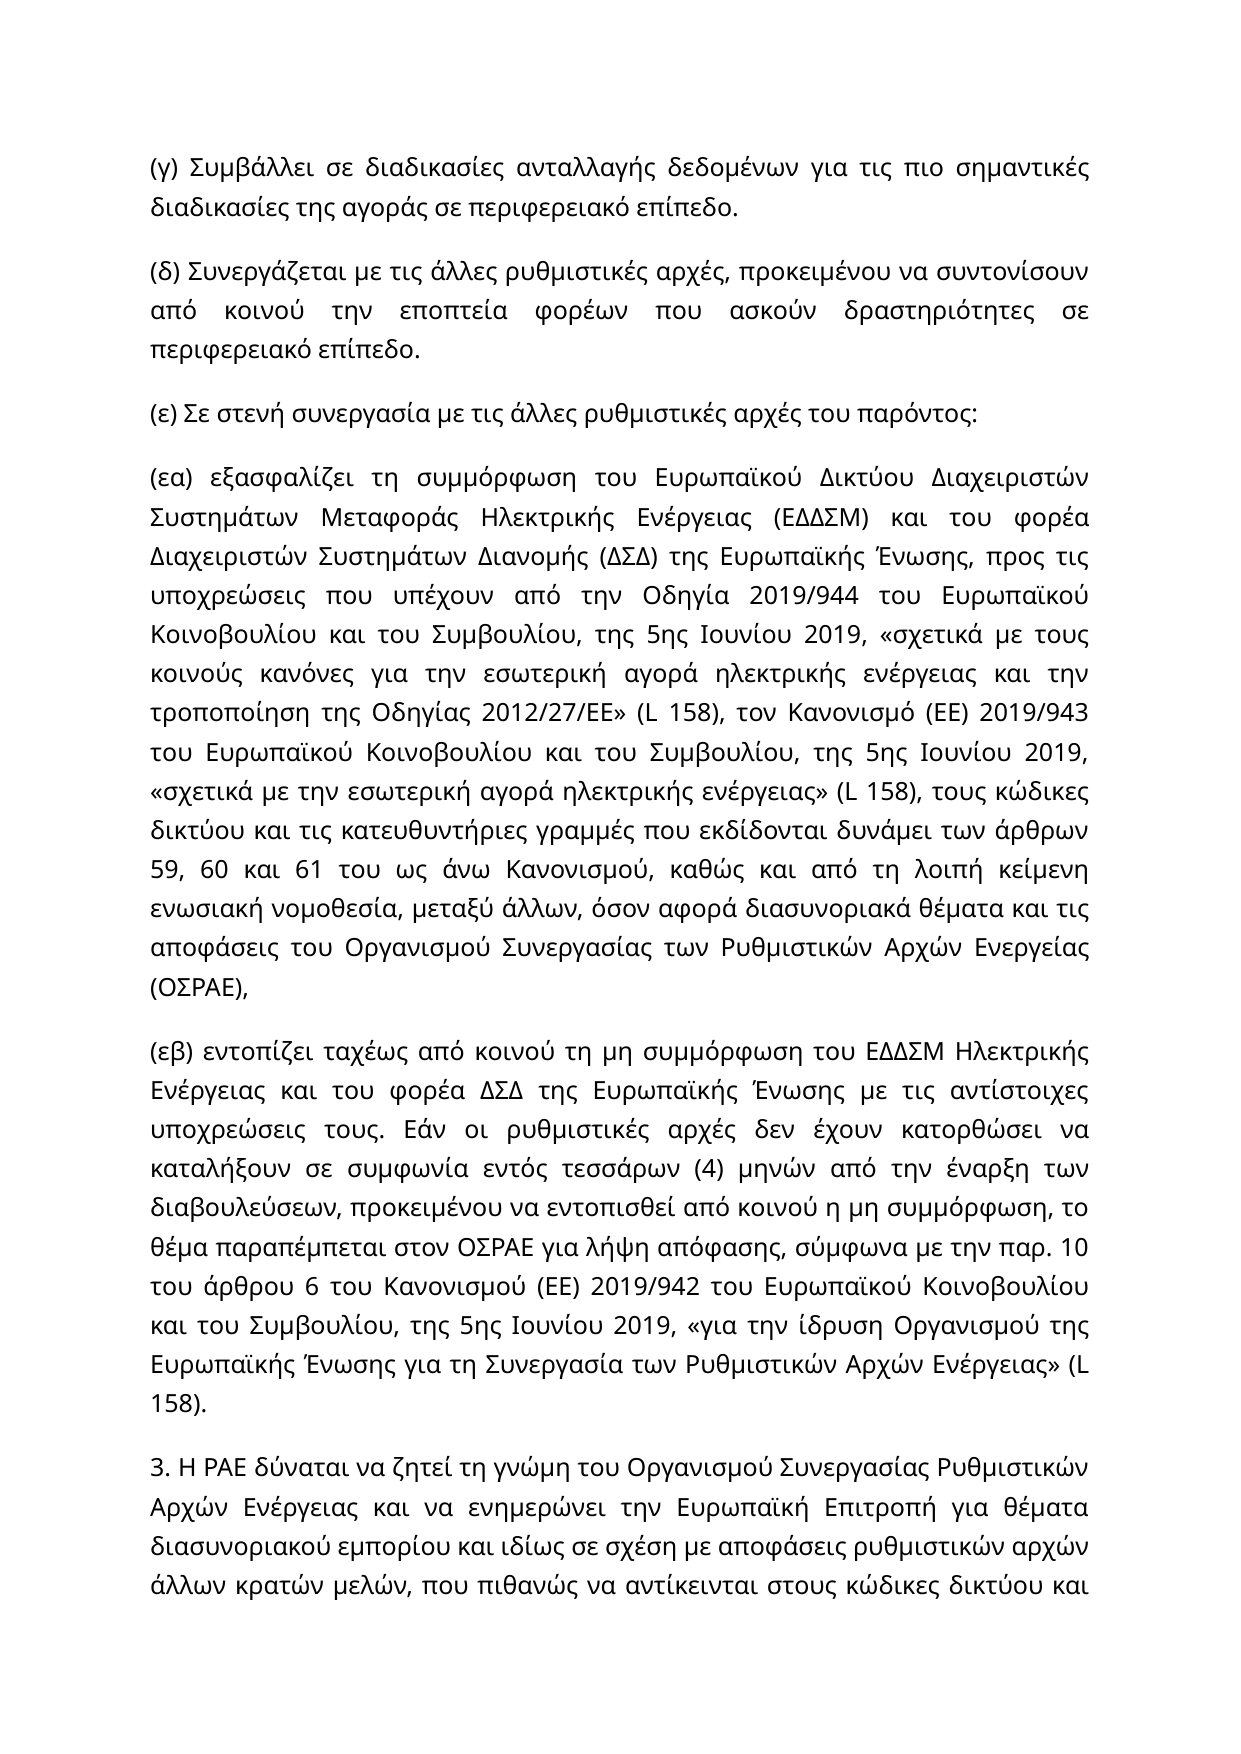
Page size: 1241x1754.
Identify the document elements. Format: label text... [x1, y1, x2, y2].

text (εα) εξασφαλίζει τη συμμόρφωση του Ευρωπαϊκού Δικτύου Διαχειριστών Συστημάτων Μεταφοράς Ηλεκτρικής Ενέργειας (ΕΔΔΣΜ) και του φορέα Διαχειριστών Συστημάτων Διανομής (ΔΣΔ) της Ευρωπαϊκής Ένωσης, προς τις υποχρεώσεις που υπέχουν από την Οδηγία 2019/944 του Ευρωπαϊκού Κοινοβουλίου και του Συμβουλίου, της 5ης Ιουνίου 2019, «σχετικά με τους κοινούς κανόνες για την εσωτερική αγορά ηλεκτρικής ενέργειας και την τροποποίηση της Οδηγίας 2012/27/ΕΕ» (L 158), τον Κανονισμό (ΕΕ) 2019/943 του Ευρωπαϊκού Κοινοβουλίου και του Συμβουλίου, της 5ης Ιουνίου 2019, «σχετικά με την εσωτερική αγορά ηλεκτρικής ενέργειας» (L 158), τους κώδικες δικτύου και τις κατευθυντήριες γραμμές που εκδίδονται δυνάμει των άρθρων 59, 60 και 61 του ως άνω Κανονισμού, καθώς και από τη λοιπή κείμενη ενωσιακή νομοθεσία, μεταξύ άλλων, όσον αφορά διασυνοριακά θέματα και τις αποφάσεις του Οργανισμού Συνεργασίας των Ρυθμιστικών Αρχών Ενεργείας (ΟΣΡΑΕ), [150, 460, 1090, 1003]
text (ε) Σε στενή συνεργασία με τις άλλες ρυθμιστικές αρχές του παρόντος: [150, 396, 1090, 430]
text 3. Η ΡΑΕ δύναται να ζητεί τη γνώμη του Οργανισμού Συνεργασίας Ρυθμιστικών Αρχών Ενέργειας και να ενημερώνει την Ευρωπαϊκή Επιτροπή για θέματα διασυνοριακού εμπορίου και ιδίως σε σχέση με αποφάσεις ρυθμιστικών αρχών άλλων κρατών μελών, που πιθανώς να αντίκεινται στους κώδικες δικτύου και [150, 1450, 1090, 1602]
text (γ) Συμβάλλει σε διαδικασίες ανταλλαγής δεδομένων για τις πιο σημαντικές διαδικασίες της αγοράς σε περιφερειακό επίπεδο. [150, 150, 1090, 223]
text (δ) Συνεργάζεται με τις άλλες ρυθμιστικές αρχές, προκειμένου να συντονίσουν από κοινού την εποπτεία φορέων που ασκούν δραστηριότητες σε περιφερειακό επίπεδο. [150, 253, 1090, 366]
text (εβ) εντοπίζει ταχέως από κοινού τη μη συμμόρφωση του ΕΔΔΣΜ Ηλεκτρικής Ενέργειας και του φορέα ΔΣΔ της Ευρωπαϊκής Ένωσης με τις αντίστοιχες υποχρεώσεις τους. Εάν οι ρυθμιστικές αρχές δεν έχουν κατορθώσει να καταλήξουν σε συμφωνία εντός τεσσάρων (4) μηνών από την έναρξη των διαβουλεύσεων, προκειμένου να εντοπισθεί από κοινού η μη συμμόρφωση, το θέμα παραπέμπεται στον ΟΣΡΑΕ για λήψη απόφασης, σύμφωνα με την παρ. 10 του άρθρου 6 του Κανονισμού (ΕΕ) 2019/942 του Ευρωπαϊκού Κοινοβουλίου και του Συμβουλίου, της 5ης Ιουνίου 2019, «για την ίδρυση Οργανισμού της Ευρωπαϊκής Ένωσης για τη Συνεργασία των Ρυθμιστικών Αρχών Ενέργειας» (L 158). [150, 1033, 1090, 1420]
